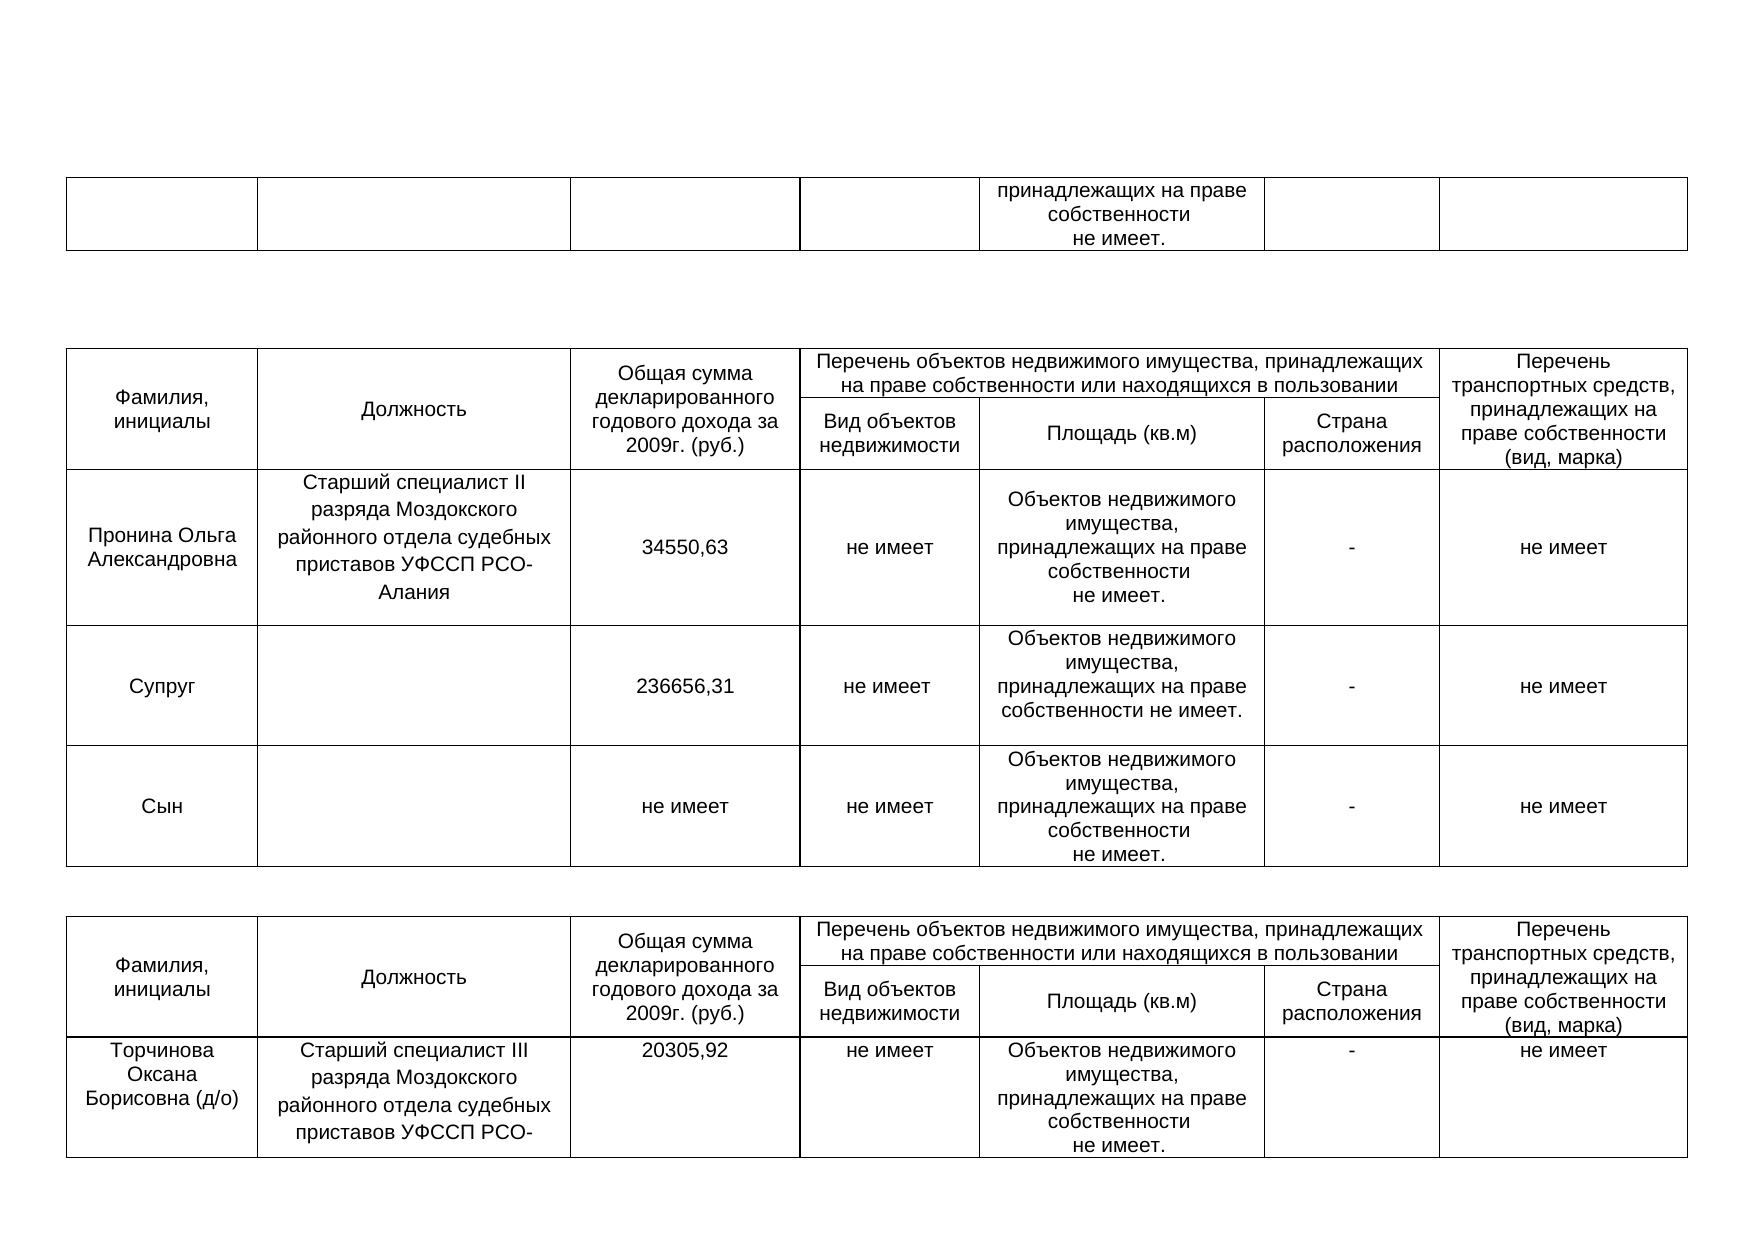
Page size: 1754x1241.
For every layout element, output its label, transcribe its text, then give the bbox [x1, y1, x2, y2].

table_header Перечень объектов недвижимого имущества, принадлежащих на праве собственности или находящихся в пользовании [801, 917, 1439, 964]
table_cell сын [67, 746, 257, 866]
table_cell 20305,92 [571, 1038, 799, 1157]
table_cell Площадь (кв.м) [980, 398, 1264, 469]
table_header Фамилия, инициалы [67, 349, 257, 469]
table_cell не имеет [1440, 470, 1687, 624]
table_cell 34550,63 [571, 470, 799, 624]
table_cell Объектов недвижимого имущества, принадлежащих на праве собственности не имеет. [980, 746, 1264, 866]
table_cell Старший специалист II разряда Моздокского районного отдела судебных приставов УФССП РСО-Алания [258, 470, 570, 624]
table_cell Площадь (кв.м) [980, 966, 1264, 1036]
table_cell не имеет [801, 470, 979, 624]
table_header Общая сумма декларированного годового дохода за 2009г. (руб.) [571, 349, 799, 469]
table_cell - [1265, 746, 1439, 866]
table_cell Страна расположения [1265, 398, 1439, 469]
table_header Перечень транспортных средств, принадлежащих на праве собственности (вид, марка) [1440, 917, 1687, 1036]
table_cell не имеет [1440, 626, 1687, 745]
table_cell не имеет [801, 1038, 979, 1157]
table_cell 236656,31 [571, 626, 799, 745]
table_header Фамилия, инициалы [67, 917, 257, 1036]
table_header Перечень объектов недвижимого имущества, принадлежащих на праве собственности или находящихся в пользовании [801, 349, 1439, 397]
table_cell Объектов недвижимого имущества, принадлежащих на праве собственности не имеет. [980, 626, 1264, 745]
table_cell - [1265, 470, 1439, 624]
table_cell Торчинова Оксана Борисовна (д/о) [67, 1038, 257, 1157]
table_cell не имеет [801, 746, 979, 866]
table_cell Объектов недвижимого имущества, принадлежащих на праве собственности не имеет. [980, 470, 1264, 624]
table_cell Страна расположения [1265, 966, 1439, 1036]
table_cell [1440, 178, 1687, 250]
table_cell не имеет [1440, 1038, 1687, 1157]
table_cell не имеет [801, 626, 979, 745]
table_header Должность [258, 917, 570, 1036]
table_cell не имеет [1440, 746, 1687, 866]
table_cell [258, 626, 570, 745]
table_cell не имеет [571, 746, 799, 866]
table_cell Вид объектов недвижимости [801, 966, 979, 1036]
table_cell супруг [67, 626, 257, 745]
table_cell - [1265, 626, 1439, 745]
table_cell [801, 178, 979, 250]
table_cell - [1265, 178, 1439, 250]
table_cell [258, 746, 570, 866]
table_header Должность [258, 349, 570, 469]
table_cell Старший специалист III разряда Моздокского районного отдела судебных приставов УФССП РСО- [258, 1038, 570, 1157]
table_header Перечень транспортных средств, принадлежащих на праве собственности (вид, марка) [1440, 349, 1687, 469]
table_cell - [1265, 1038, 1439, 1157]
table_cell [67, 178, 257, 250]
table_header Общая сумма декларированного годового дохода за 2009г. (руб.) [571, 917, 799, 1036]
table_cell [258, 178, 570, 250]
table_cell Вид объектов недвижимости [801, 398, 979, 469]
table_cell Пронина Ольга Александровна [67, 470, 257, 624]
table_cell Объектов недвижимого имущества, принадлежащих на праве собственности не имеет. [980, 1038, 1264, 1157]
table_cell [571, 178, 799, 250]
table_cell принадлежащих на праве собственности не имеет. [980, 178, 1264, 250]
